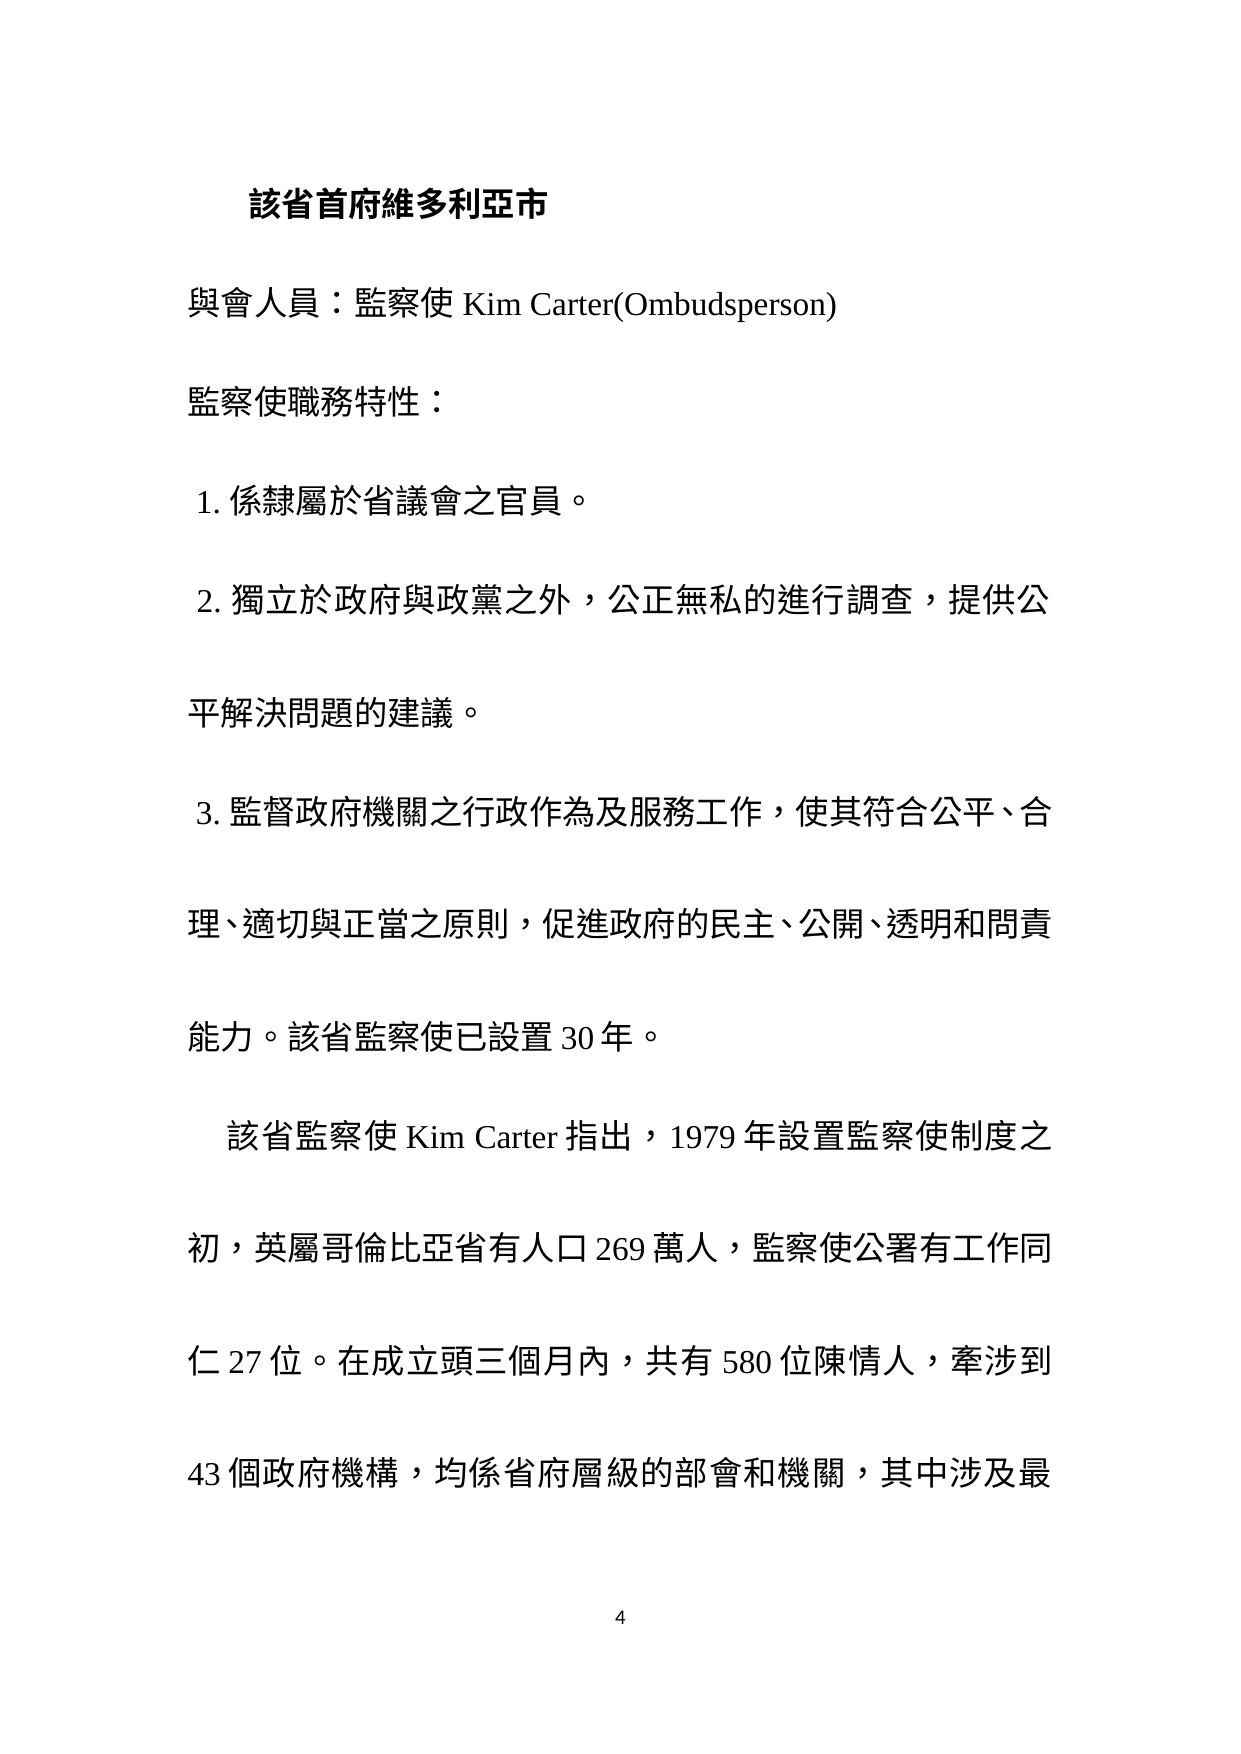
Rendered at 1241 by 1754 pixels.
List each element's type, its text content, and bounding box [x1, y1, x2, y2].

text 2. 獨立於政府與政黨之外，公正無私的進行調查，提供公平解決問題的建議。 [187, 561, 1053, 748]
list 該省首府維多利亞市 [187, 164, 1053, 239]
text 監察使職務特性： [187, 363, 1053, 438]
text 3. 監督政府機關之行政作為及服務工作，使其符合公平、合理、適切與正當之原則，促進政府的民主、公開、透明和問責能力。該省監察使已設置30年。 [187, 772, 1053, 1072]
text 該省監察使Kim Carter指出，1979年設置監察使制度之初，英屬哥倫比亞省有人口269萬人，監察使公署有工作同仁27位。在成立頭三個月內，共有580位陳情人，牽涉到43個政府機構，均係省府層級的部會和機關，其中涉及最 [187, 1096, 1053, 1509]
text 1. 係隸屬於省議會之官員。 [187, 462, 1053, 537]
text 與會人員：監察使 Kim Carter(Ombudsperson) [187, 263, 1053, 338]
